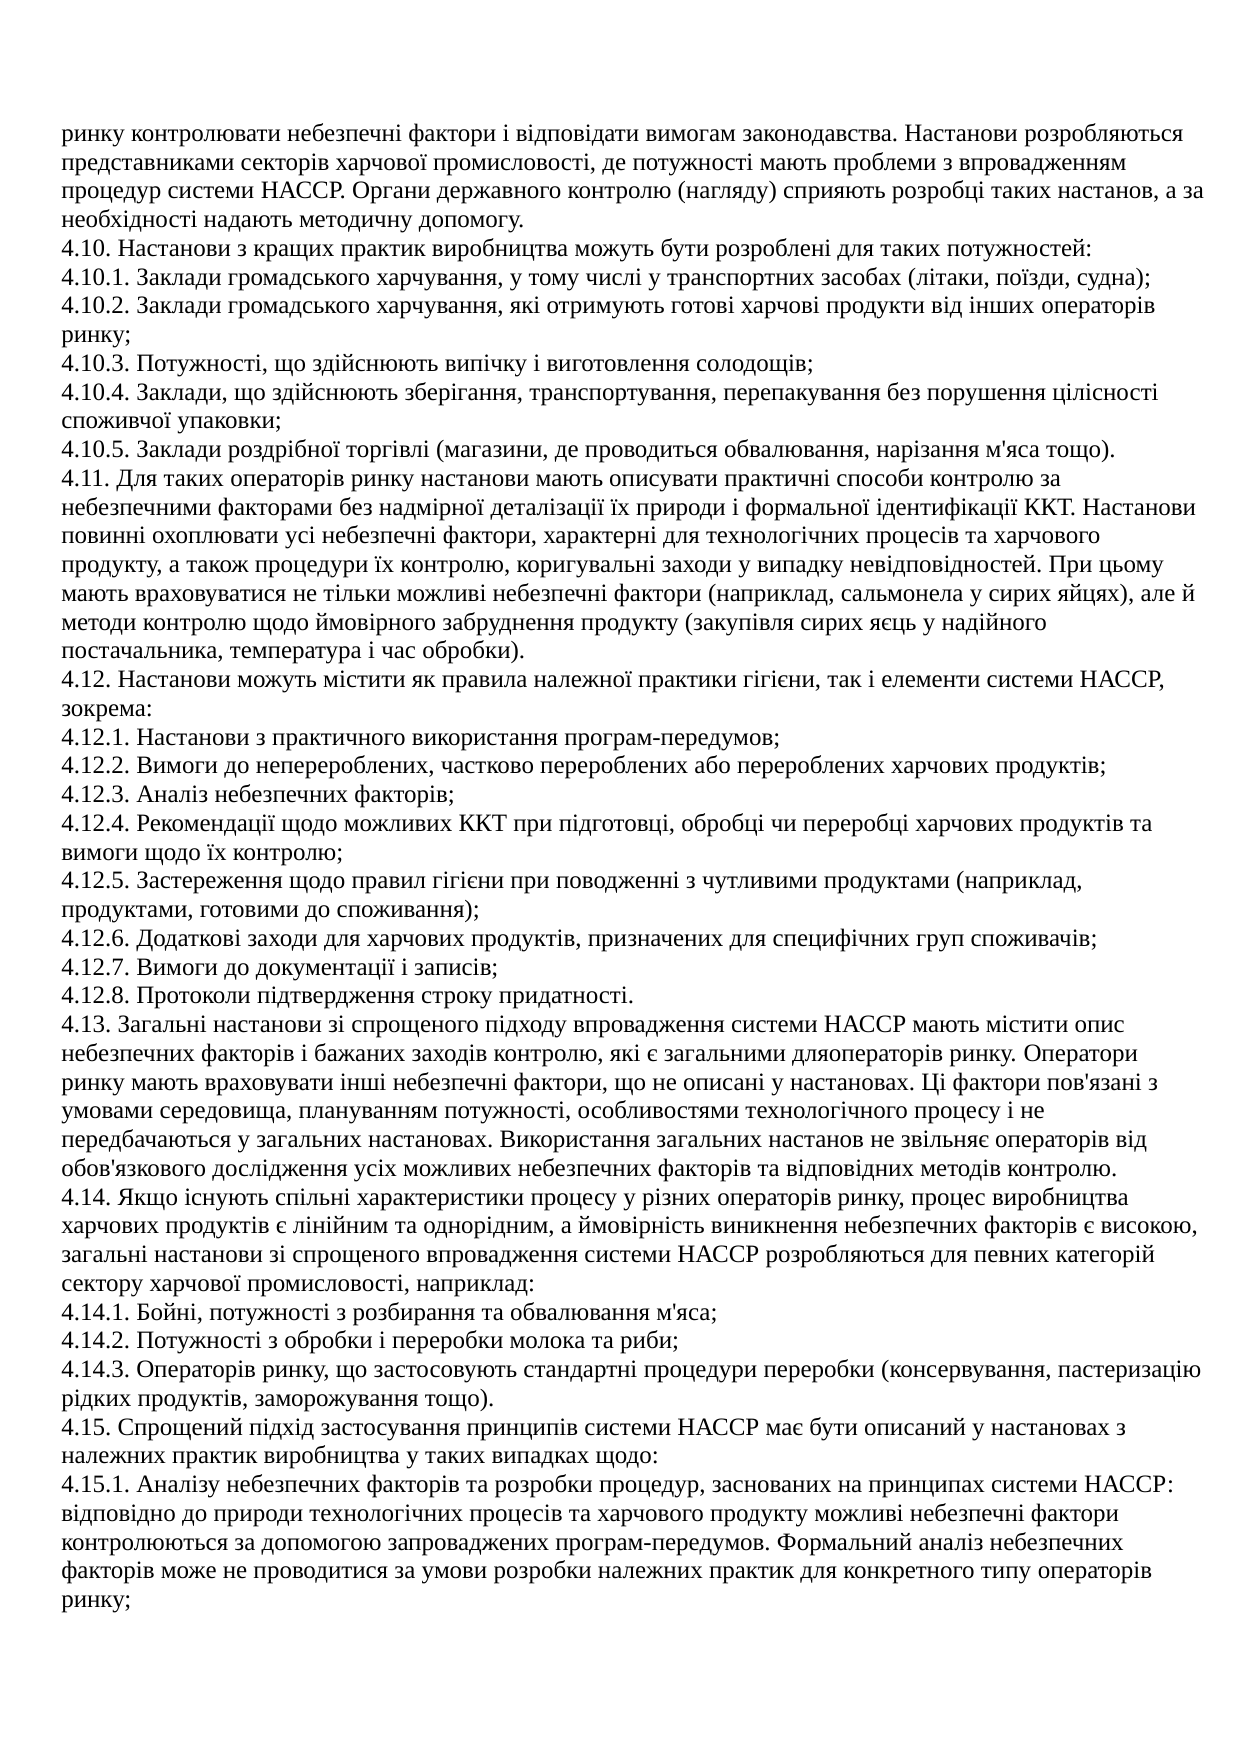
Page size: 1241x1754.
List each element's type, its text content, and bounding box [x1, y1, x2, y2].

text 4.12.2. Вимоги до неперероблених, частково перероблених або перероблених харчових продуктів; [61, 751, 1206, 779]
text 4.14. Якщо існують спільні характеристики процесу у різних операторів ринку, процес виробництва харчових продуктів є лінійним та однорідним, а ймовірність виникнення небезпечних факторів є високою, загальні настанови зі спрощеного впровадження системи НАССР розробляються для певних категорій сектору харчової промисловості, наприклад: [61, 1182, 1206, 1297]
text 4.10.3. Потужності, що здійснюють випічку і виготовлення солодощів; [61, 348, 1206, 377]
text 4.13. Загальні настанови зі спрощеного підходу впровадження системи НАССР мають містити опис небезпечних факторів і бажаних заходів контролю, які є загальними дляоператорів ринку. Оператори ринку мають враховувати інші небезпечні фактори, що не описані у настановах. Ці фактори пов'язані з умовами середовища, плануванням потужності, особливостями технологічного процесу і не передбачаються у загальних настановах. Використання загальних настанов не звільняє операторів від обов'язкового дослідження усіх можливих небезпечних факторів та відповідних методів контролю. [61, 1009, 1206, 1182]
text 4.14.1. Бойні, потужності з розбирання та обвалювання м'яса; [61, 1297, 1206, 1326]
text 4.12.7. Вимоги до документації і записів; [61, 952, 1206, 981]
text відповідно до природи технологічних процесів та харчового продукту можливі небезпечні фактори контролюються за допомогою запроваджених програм-передумов. Формальний аналіз небезпечних факторів може не проводитися за умови розробки належних практик для конкретного типу операторів ринку; [61, 1498, 1206, 1613]
text 4.14.2. Потужності з обробки і переробки молока та риби; [61, 1326, 1206, 1354]
text 4.15.1. Аналізу небезпечних факторів та розробки процедур, заснованих на принципах системи НАССР: [61, 1469, 1206, 1498]
text 4.12.6. Додаткові заходи для харчових продуктів, призначених для специфічних груп споживачів; [61, 923, 1206, 952]
text 4.12.5. Застереження щодо правил гігієни при поводженні з чутливими продуктами (наприклад, продуктами, готовими до споживання); [61, 866, 1206, 923]
text 4.10.4. Заклади, що здійснюють зберігання, транспортування, перепакування без порушення цілісності споживчої упаковки; [61, 377, 1206, 434]
text 4.14.3. Операторів ринку, що застосовують стандартні процедури переробки (консервування, пастеризацію рідких продуктів, заморожування тощо). [61, 1354, 1206, 1412]
text 4.10. Настанови з кращих практик виробництва можуть бути розроблені для таких потужностей: [61, 233, 1206, 262]
text 4.15. Спрощений підхід застосування принципів системи НАССР має бути описаний у настановах з належних практик виробництва у таких випадках щодо: [61, 1412, 1206, 1469]
text 4.11. Для таких операторів ринку настанови мають описувати практичні способи контролю за небезпечними факторами без надмірної деталізації їх природи і формальної ідентифікації ККТ. Настанови повинні охоплювати усі небезпечні фактори, характерні для технологічних процесів та харчового продукту, а також процедури їх контролю, коригувальні заходи у випадку невідповідностей. При цьому мають враховуватися не тільки можливі небезпечні фактори (наприклад, сальмонела у сирих яйцях), але й методи контролю щодо ймовірного забруднення продукту (закупівля сирих яєць у надійного постачальника, температура і час обробки). [61, 463, 1206, 664]
text 4.12.3. Аналіз небезпечних факторів; [61, 779, 1206, 808]
text 4.10.1. Заклади громадського харчування, у тому числі у транспортних засобах (літаки, поїзди, судна); [61, 262, 1206, 291]
text 4.10.5. Заклади роздрібної торгівлі (магазини, де проводиться обвалювання, нарізання м'яса тощо). [61, 434, 1206, 463]
text 4.12. Настанови можуть містити як правила належної практики гігієни, так і елементи системи НАССР, зокрема: [61, 664, 1206, 722]
text ринку контролювати небезпечні фактори і відповідати вимогам законодавства. Настанови розробляються представниками секторів харчової промисловості, де потужності мають проблеми з впровадженням процедур системи НАССР. Органи державного контролю (нагляду) сприяють розробці таких настанов, а за необхідності надають методичну допомогу. [61, 118, 1206, 233]
text 4.12.4. Рекомендації щодо можливих ККТ при підготовці, обробці чи переробці харчових продуктів та вимоги щодо їх контролю; [61, 808, 1206, 866]
text 4.12.8. Протоколи підтвердження строку придатності. [61, 981, 1206, 1009]
text 4.10.2. Заклади громадського харчування, які отримують готові харчові продукти від інших операторів ринку; [61, 291, 1206, 348]
text 4.12.1. Настанови з практичного використання програм-передумов; [61, 722, 1206, 751]
